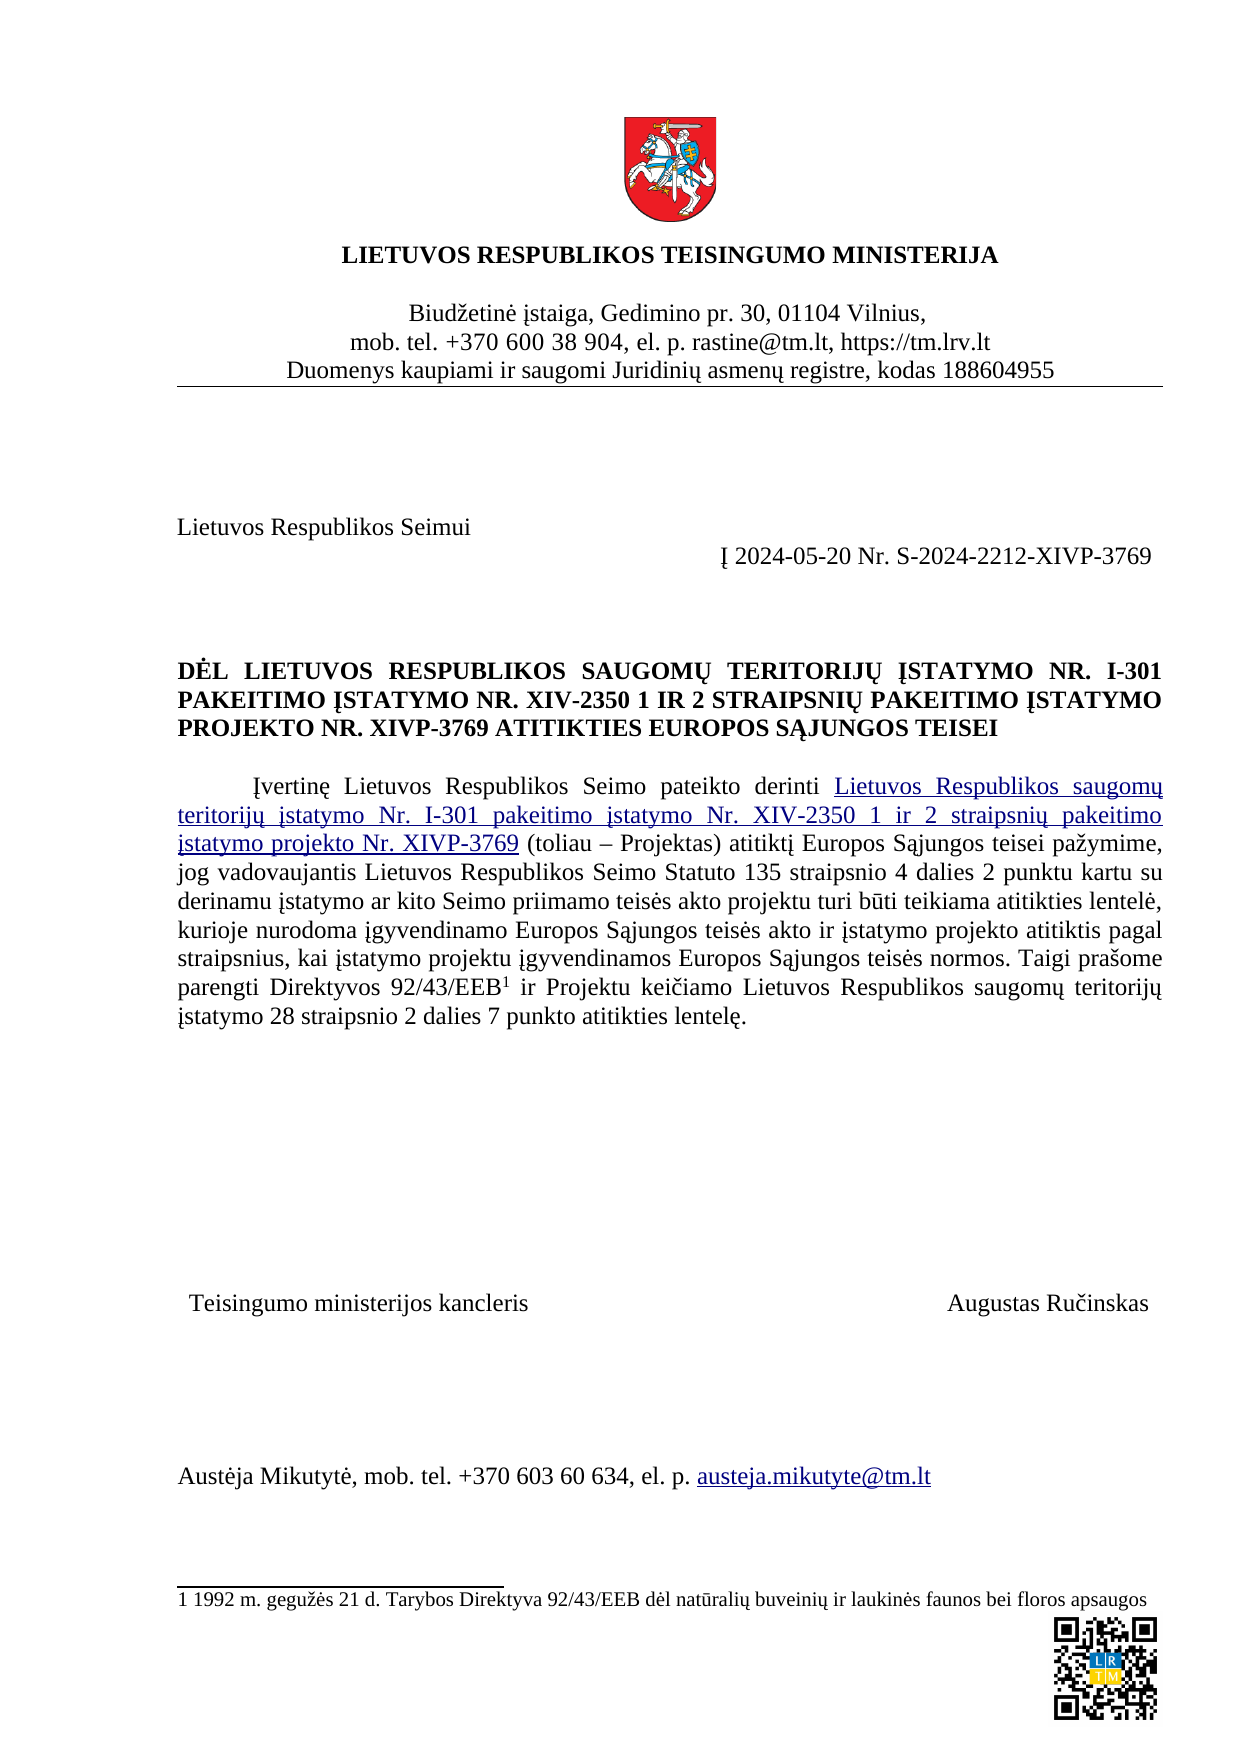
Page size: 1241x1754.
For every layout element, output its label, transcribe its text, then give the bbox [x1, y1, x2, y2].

text Austėja Mikutytė, mob. tel. +370 603 60 634, el. p. austeja.mikutyte@tm.lt [177, 1461, 1163, 1490]
text DĖL LIETUVOS RESPUBLIKOS SAUGOMŲ TERITORIJŲ ĮSTATYMO NR. I-301 PAKEITIMO ĮSTATYMO NR. XIV-2350 1 IR 2 STRAIPSNIŲ PAKEITIMO ĮSTATYMO PROJEKTO NR. XIVP-3769 ATITIKTIES EUROPOS SĄJUNGOS TEISEI [177, 656, 1163, 742]
text Įvertinę Lietuvos Respublikos Seimo pateikto derinti Lietuvos Respublikos saugomų teritorijų įstatymo Nr. I-301 pakeitimo įstatymo Nr. XIV-2350 1 ir 2 straipsnių pakeitimo [177, 771, 1163, 825]
table_header Į 2024-05-20 Nr. S-2024-2212-XIVP-3769 [709, 512, 1199, 570]
table_header Augustas Ručinskas [864, 1289, 1163, 1461]
table_header Lietuvos Respublikos Seimui [165, 512, 709, 570]
text 1992 m. gegužės 21 d. Tarybos Direktyva 92/43/EEB dėl natūralių buveinių ir laukinės faunos bei floros apsaugos [177, 1587, 1163, 1611]
table_header Teisingumo ministerijos kancleris [177, 1289, 863, 1461]
text įstatymo projekto Nr. XIVP-3769 (toliau – Projektas) atitiktį Europos Sąjungos teisei pažymime, jog vadovaujantis Lietuvos Respublikos Seimo Statuto 135 straipsnio 4 dalies 2 punktu kartu su derinamu įstatymo ar kito Seimo priimamo teisės akto projektu turi būti teikiama atitikties lentelė, kurioje nurodoma įgyvendinamo Europos Sąjungos teisės akto ir įstatymo projekto atitiktis pagal straipsnius, kai įstatymo projektu įgyvendinamos Europos Sąjungos teisės normos. Taigi prašome parengti Direktyvos 92/43/EEB ir Projektu keičiamo Lietuvos Respublikos saugomų teritorijų įstatymo 28 straipsnio 2 dalies 7 punkto atitikties lentelę. [177, 826, 1163, 1030]
